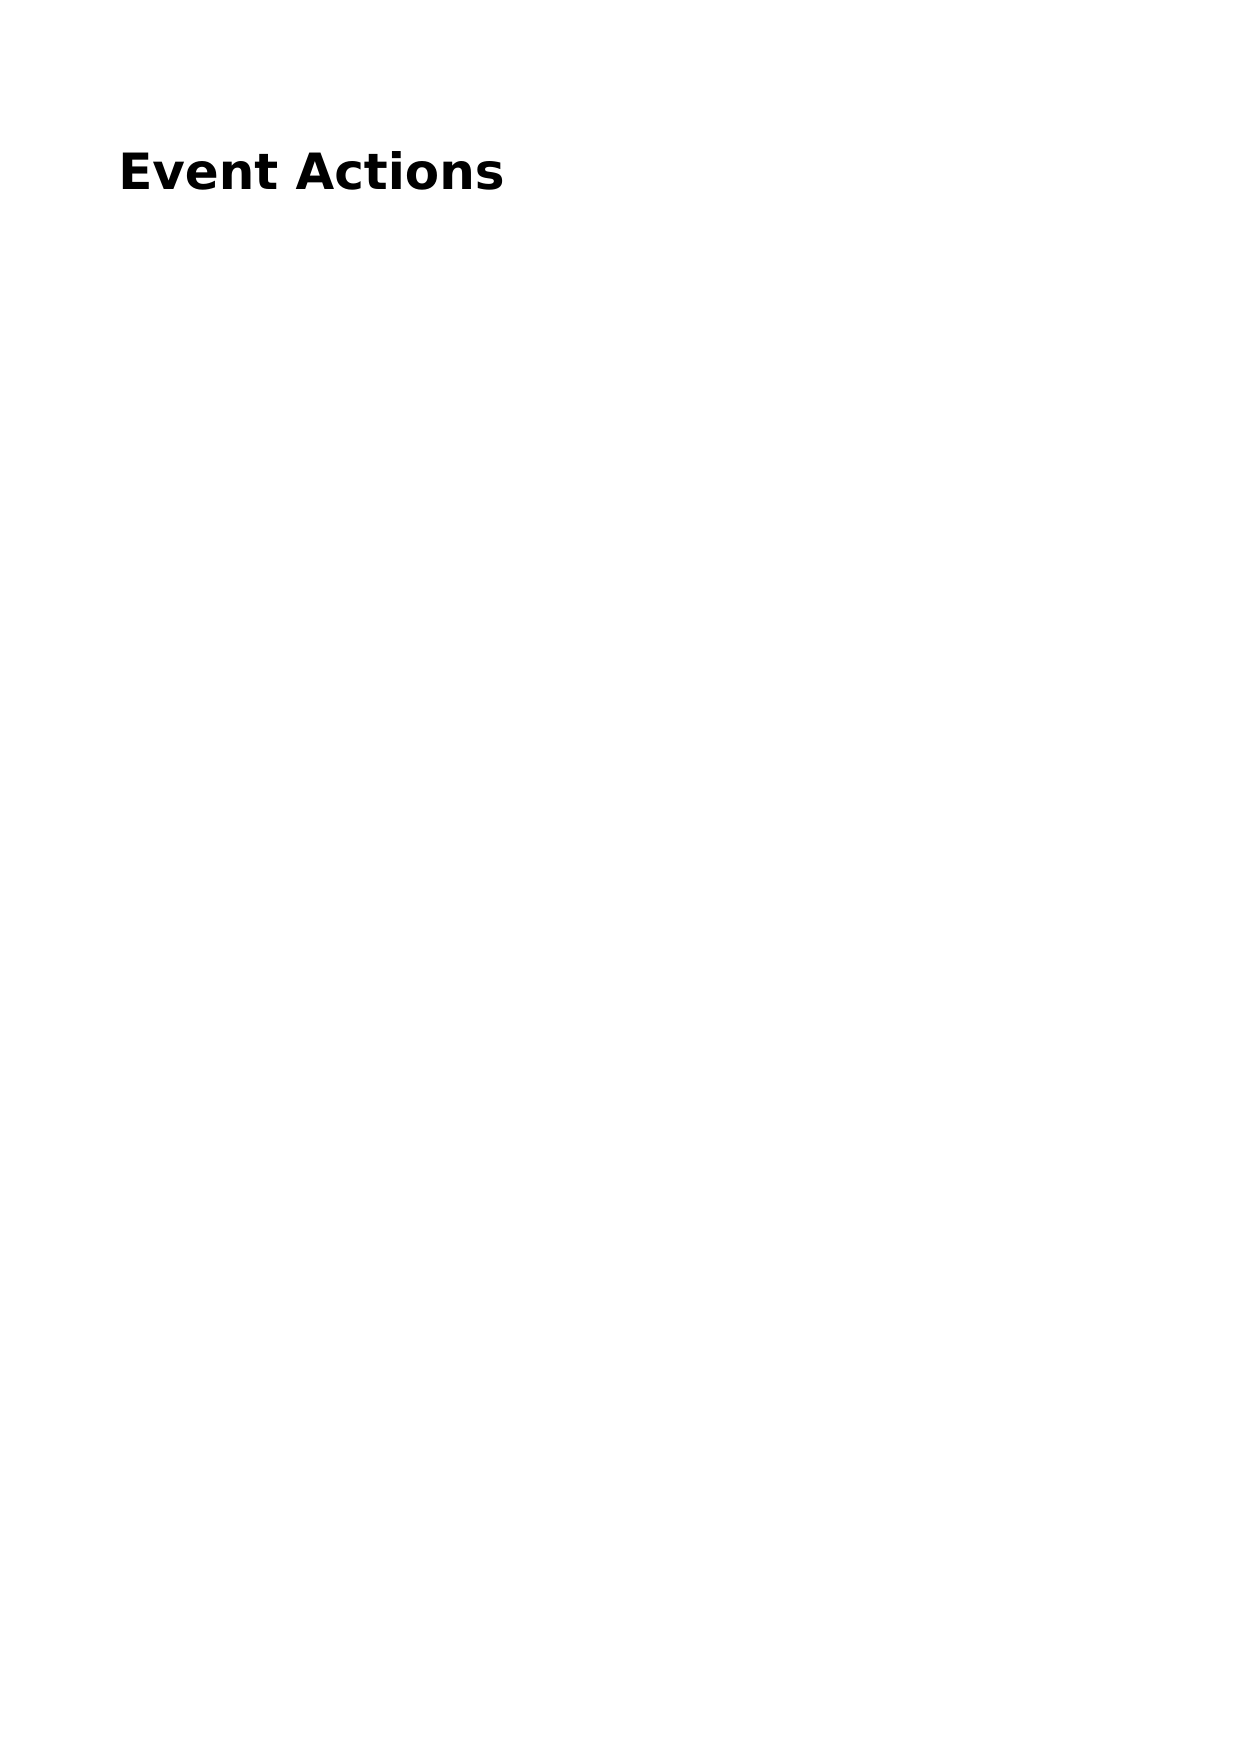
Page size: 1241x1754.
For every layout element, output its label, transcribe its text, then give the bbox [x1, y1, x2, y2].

subtitle Event Actions [118, 143, 1122, 201]
